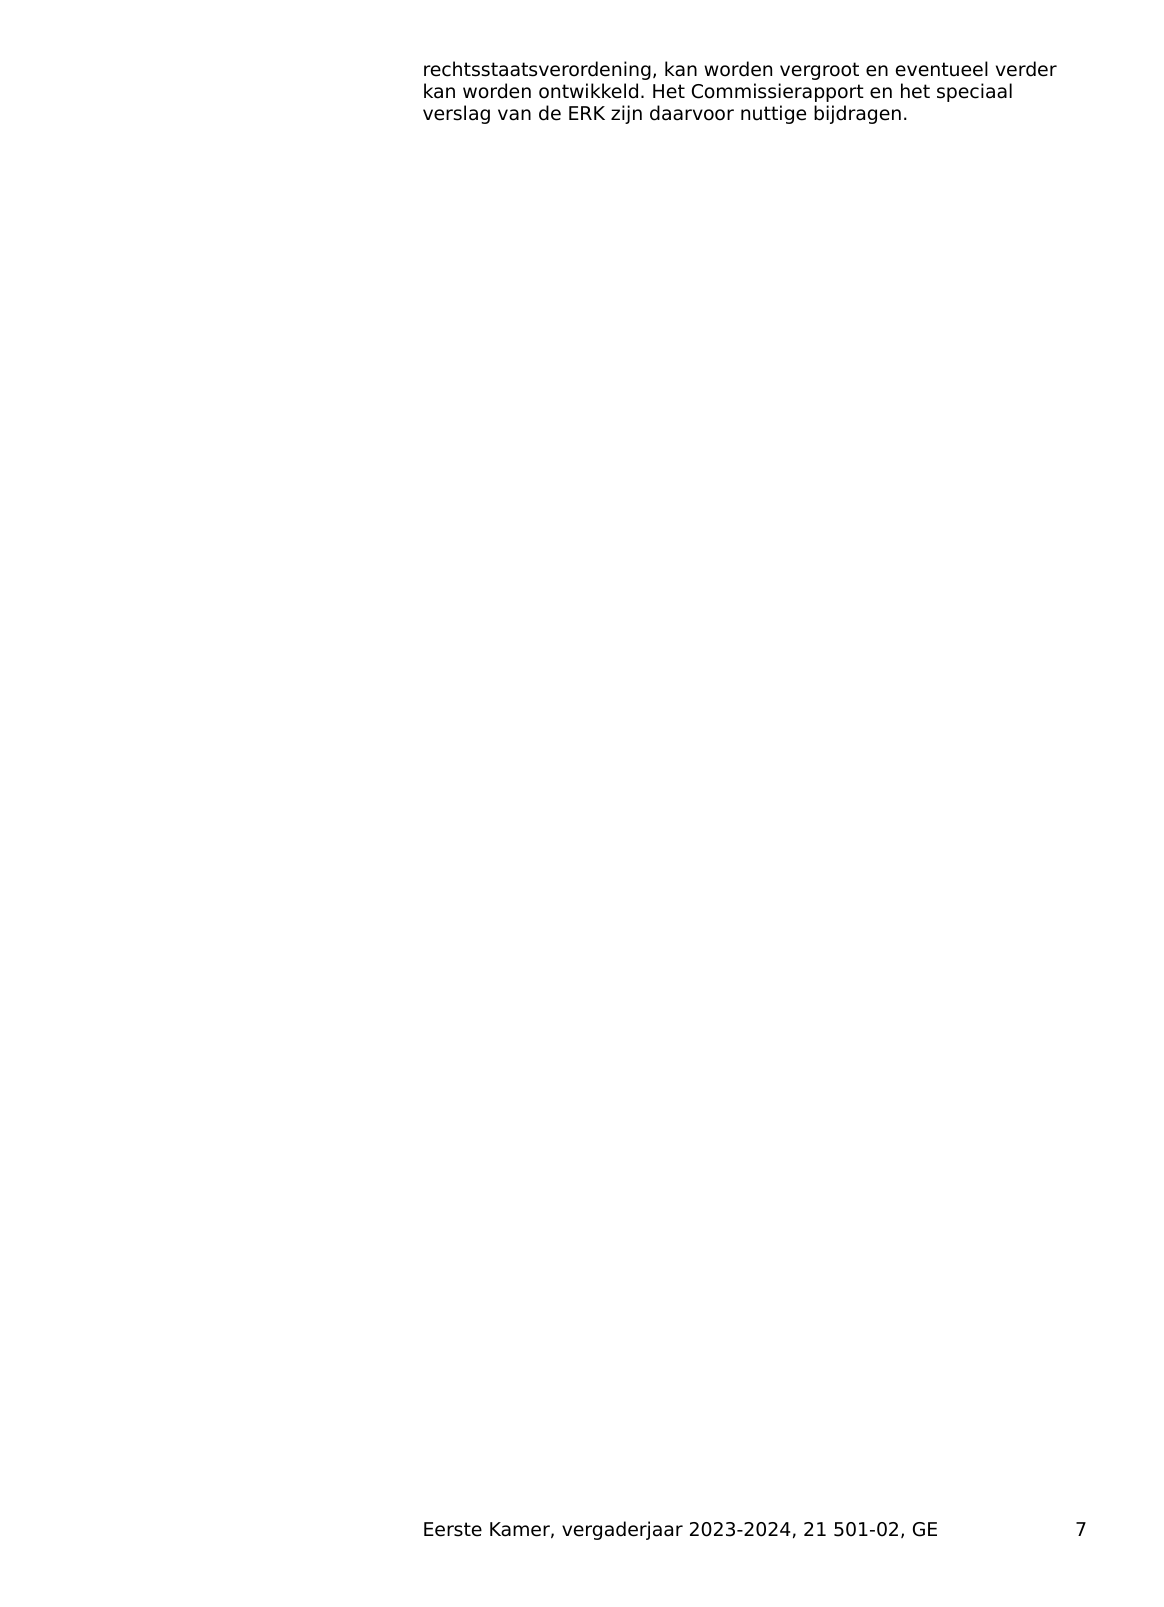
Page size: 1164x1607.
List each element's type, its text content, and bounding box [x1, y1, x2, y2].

text rechtsstaatsverordening, kan worden vergroot en eventueel verder kan worden ontwikkeld. Het Commissierapport en het speciaal verslag van de ERK zijn daarvoor nuttige bijdragen. [422, 59, 1087, 125]
